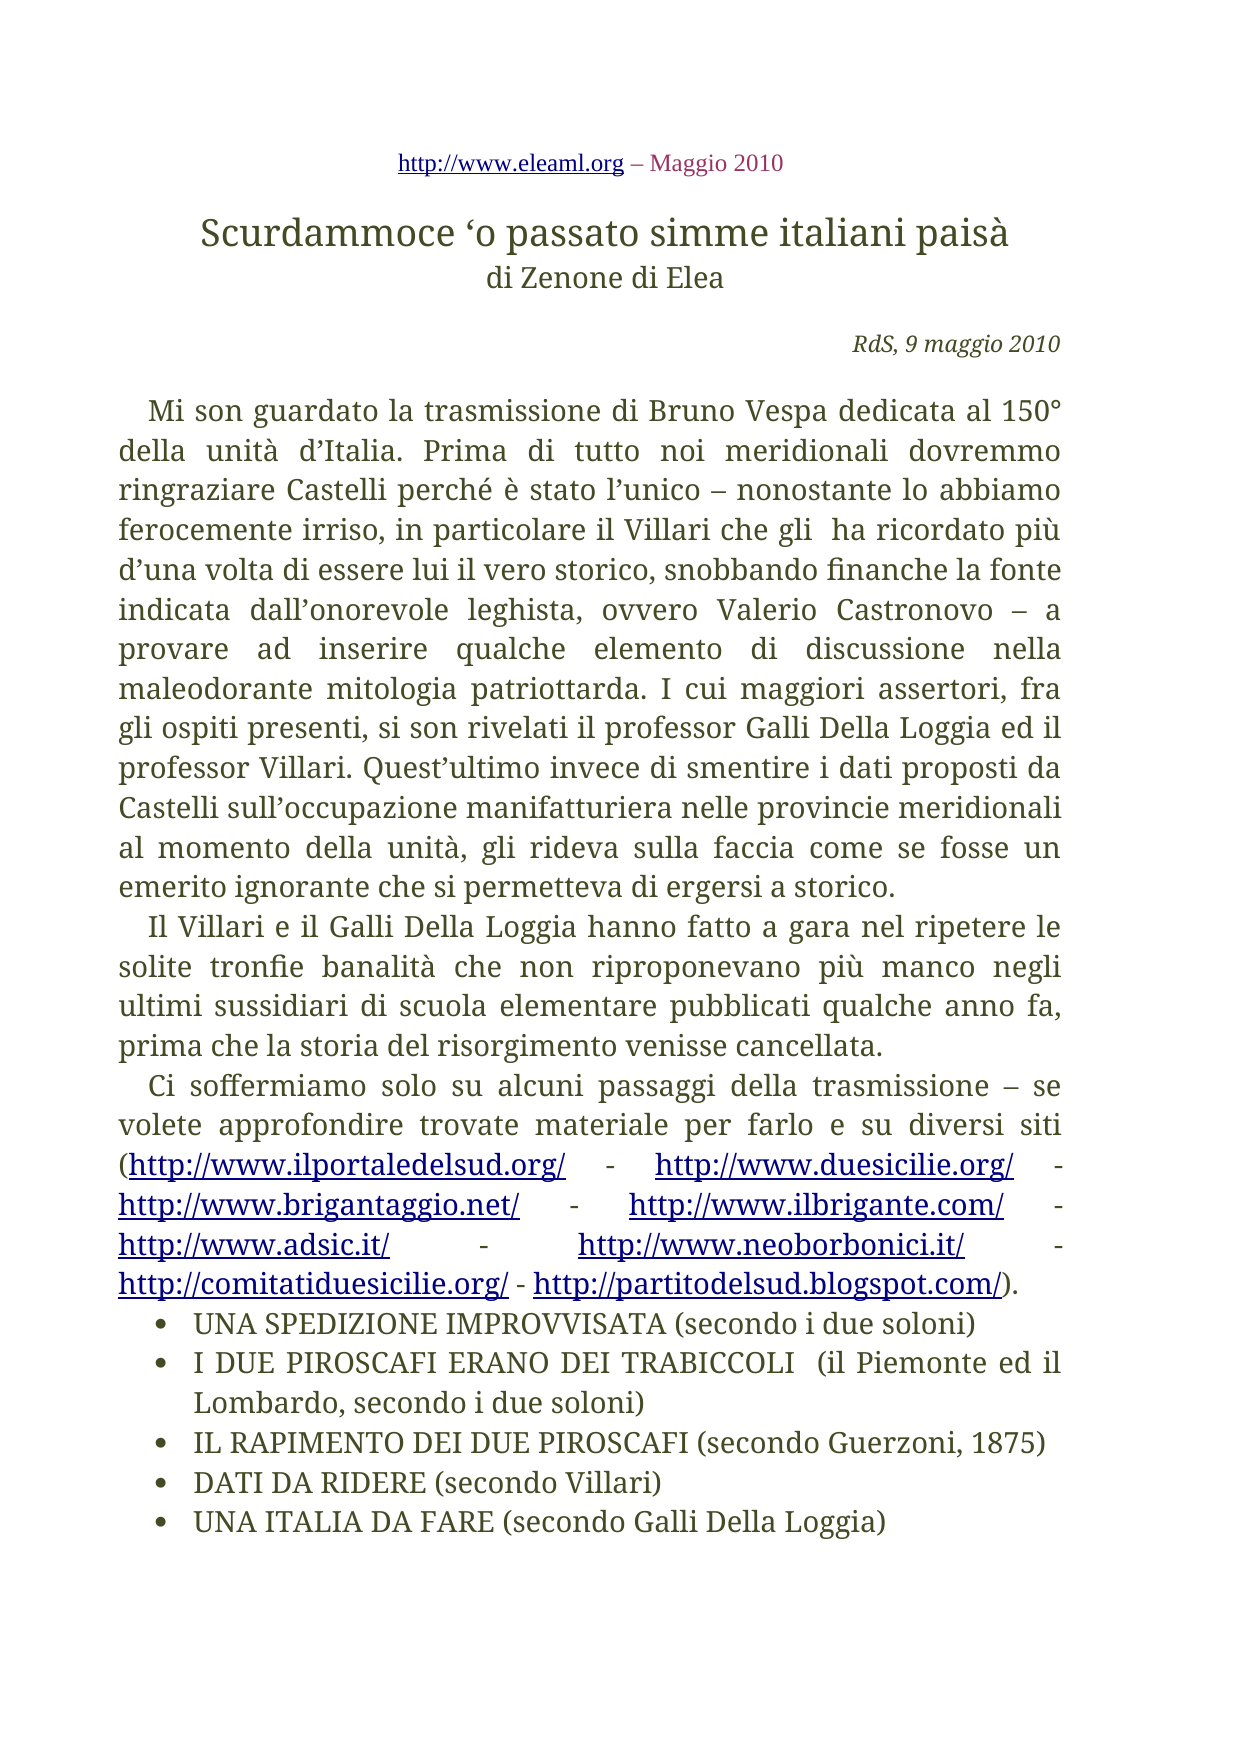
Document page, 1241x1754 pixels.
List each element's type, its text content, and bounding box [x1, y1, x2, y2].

list UNA ITALIA DA FARE (secondo Galli Della Loggia) [156, 1502, 1063, 1541]
text Mi son guardato la trasmissione di Bruno Vespa dedicata al 150° della unità d’Italia. Prima di tutto noi meridionali dovremmo ringraziare Castelli perché è stato l’unico – nonostante lo abbiamo ferocemente irriso, in particolare il Villari che gli ha ricordato più d’una volta di essere lui il vero storico, snobbando finanche la fonte indicata dall’onorevole leghista, ovvero Valerio Castronovo – a provare ad inserire qualche elemento di discussione nella maleodorante mitologia patriottarda. I cui maggiori assertori, fra gli ospiti presenti, si son rivelati il professor Galli Della Loggia ed il professor Villari. Quest’ultimo invece di smentire i dati proposti da Castelli sull’occupazione manifatturiera nelle provincie meridionali al momento della unità, gli rideva sulla faccia come se fosse un emerito ignorante che si permetteva di ergersi a storico. [118, 390, 1063, 906]
text Il Villari e il Galli Della Loggia hanno fatto a gara nel ripetere le solite tronfie banalità che non riproponevano più manco negli ultimi sussidiari di scuola elementare pubblicati qualche anno fa, prima che la storia del risorgimento venisse cancellata. [118, 906, 1063, 1065]
list UNA SPEDIZIONE IMPROVVISATA (secondo i due soloni) [156, 1303, 1063, 1343]
text di Zenone di Elea [118, 257, 1063, 297]
text RdS, 9 maggio 2010 [118, 328, 1063, 359]
list I DUE PIROSCAFI ERANO DEI TRABICCOLI (il Piemonte ed il Lombardo, secondo i due soloni) [156, 1343, 1063, 1422]
text Ci soffermiamo solo su alcuni passaggi della trasmissione – se volete approfondire trovate materiale per farlo e su diversi siti (http://www.ilportaledelsud.org/ - http://www.duesicilie.org/ - http://www.brigantaggio.net/ - http://www.ilbrigante.com/ - http://www.adsic.it/ - http://www.neoborbonici.it/ - http://comitatiduesicilie.org/ - http://partitodelsud.blogspot.com/). [118, 1065, 1063, 1303]
text Scurdammoce ‘o passato simme italiani paisà [118, 206, 1063, 257]
list DATI DA RIDERE (secondo Villari) [156, 1462, 1063, 1502]
list IL RAPIMENTO DEI DUE PIROSCAFI (secondo Guerzoni, 1875) [156, 1422, 1063, 1462]
